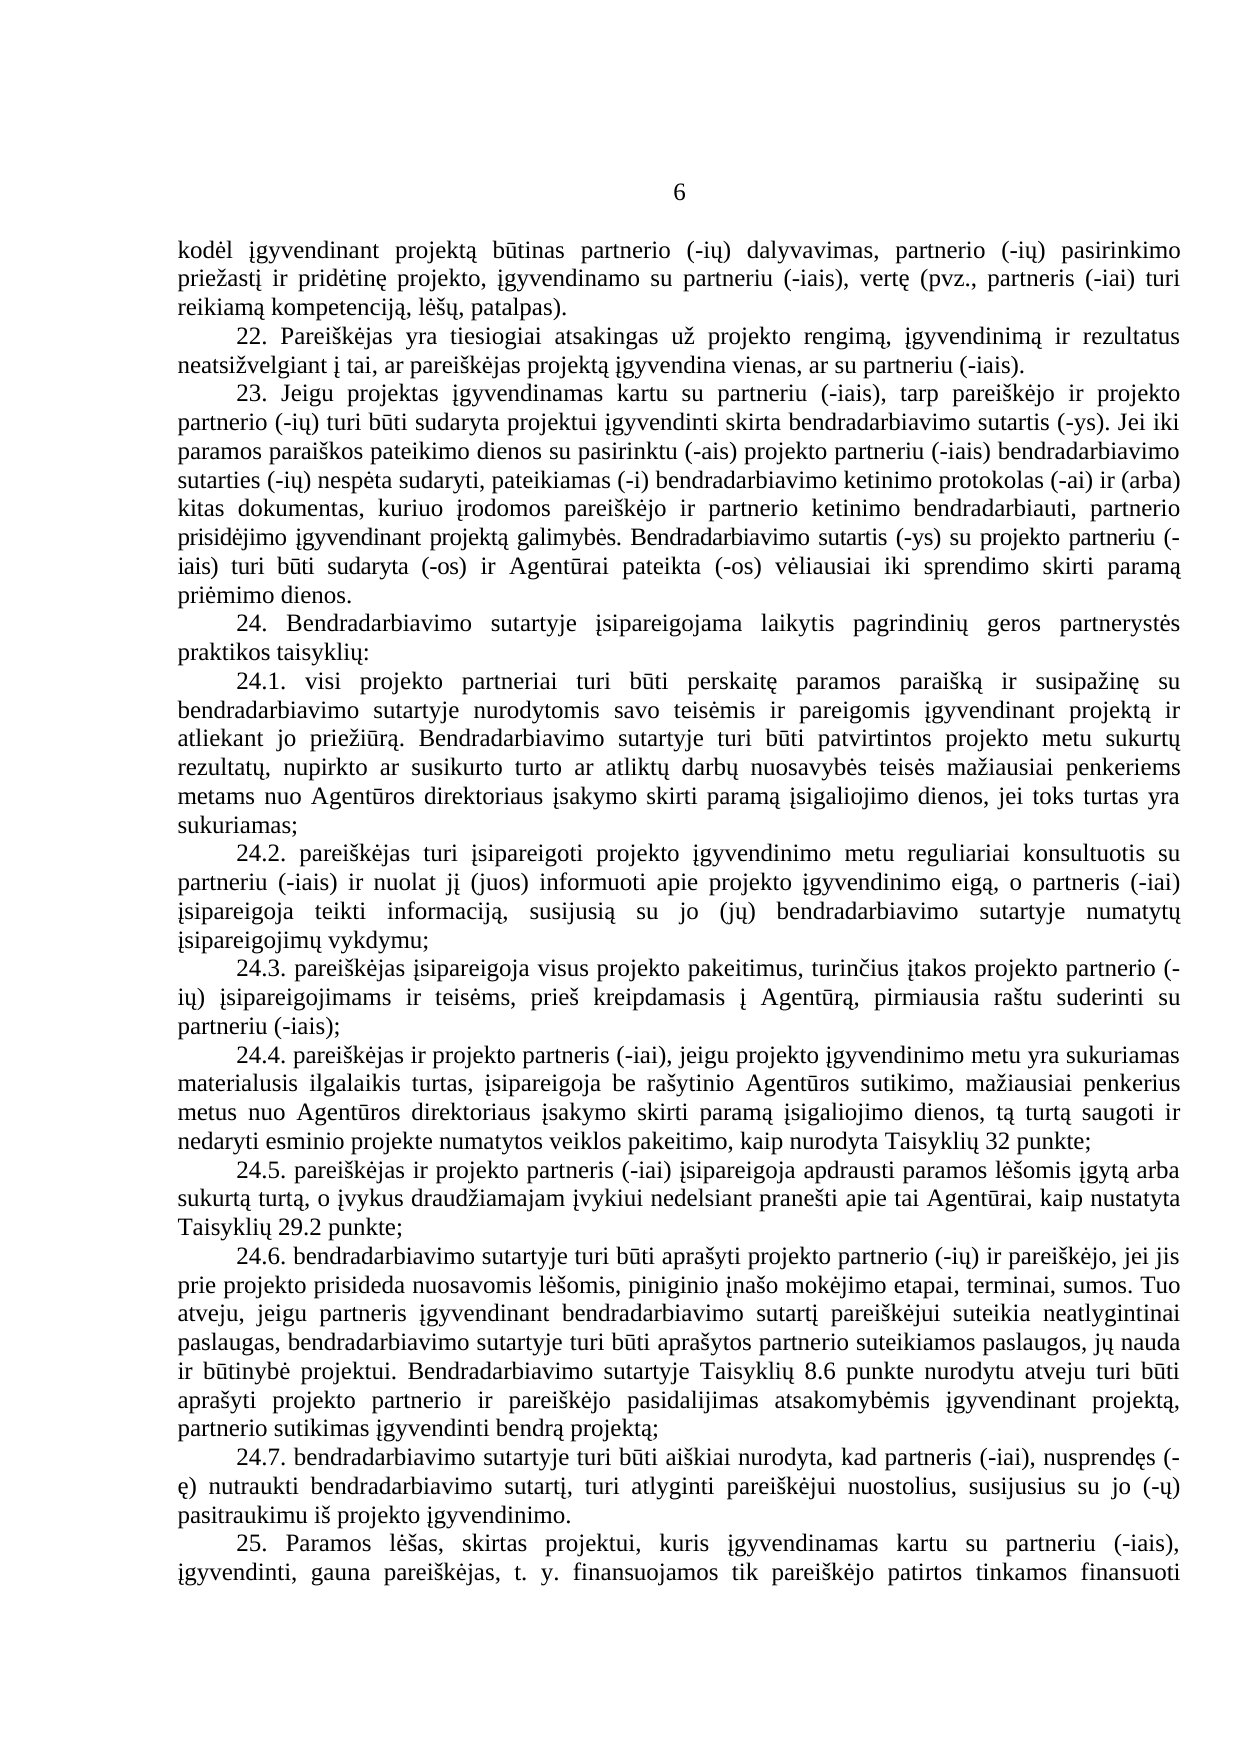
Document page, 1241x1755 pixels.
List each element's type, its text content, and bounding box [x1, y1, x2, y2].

text 24.5. pareiškėjas ir projekto partneris (-iai) įsipareigoja apdrausti paramos lėšomis įgytą arba sukurtą turtą, o įvykus draudžiamajam įvykiui nedelsiant pranešti apie tai Agentūrai, kaip nustatyta Taisyklių 29.2 punkte; [177, 1155, 1181, 1241]
text 24.6. bendradarbiavimo sutartyje turi būti aprašyti projekto partnerio (-ių) ir pareiškėjo, jei jis prie projekto prisideda nuosavomis lėšomis, piniginio įnašo mokėjimo etapai, terminai, sumos. Tuo atveju, jeigu partneris įgyvendinant bendradarbiavimo sutartį pareiškėjui suteikia neatlygintinai paslaugas, bendradarbiavimo sutartyje turi būti aprašytos partnerio suteikiamos paslaugos, jų nauda ir būtinybė projektui. Bendradarbiavimo sutartyje Taisyklių 8.6 punkte nurodytu atveju turi būti aprašyti projekto partnerio ir pareiškėjo pasidalijimas atsakomybėmis įgyvendinant projektą, partnerio sutikimas įgyvendinti bendrą projektą; [177, 1241, 1181, 1442]
text 24.4. pareiškėjas ir projekto partneris (-iai), jeigu projekto įgyvendinimo metu yra sukuriamas materialusis ilgalaikis turtas, įsipareigoja be rašytinio Agentūros sutikimo, mažiausiai penkerius metus nuo Agentūros direktoriaus įsakymo skirti paramą įsigaliojimo dienos, tą turtą saugoti ir nedaryti esminio projekte numatytos veiklos pakeitimo, kaip nurodyta Taisyklių 32 punkte; [177, 1040, 1181, 1155]
text kodėl įgyvendinant projektą būtinas partnerio (-ių) dalyvavimas, partnerio (-ių) pasirinkimo priežastį ir pridėtinę projekto, įgyvendinamo su partneriu (-iais), vertę (pvz., partneris (-iai) turi reikiamą kompetenciją, lėšų, patalpas). [177, 235, 1181, 321]
text 24.2. pareiškėjas turi įsipareigoti projekto įgyvendinimo metu reguliariai konsultuotis su partneriu (-iais) ir nuolat jį (juos) informuoti apie projekto įgyvendinimo eigą, o partneris (-iai) įsipareigoja teikti informaciją, susijusią su jo (jų) bendradarbiavimo sutartyje numatytų įsipareigojimų vykdymu; [177, 838, 1181, 953]
text 22. Pareiškėjas yra tiesiogiai atsakingas už projekto rengimą, įgyvendinimą ir rezultatus neatsižvelgiant į tai, ar pareiškėjas projektą įgyvendina vienas, ar su partneriu (-iais). [177, 321, 1181, 378]
text 24. Bendradarbiavimo sutartyje įsipareigojama laikytis pagrindinių geros partnerystės praktikos taisyklių: [177, 608, 1181, 666]
text 24.1. visi projekto partneriai turi būti perskaitę paramos paraišką ir susipažinę su bendradarbiavimo sutartyje nurodytomis savo teisėmis ir pareigomis įgyvendinant projektą ir atliekant jo priežiūrą. Bendradarbiavimo sutartyje turi būti patvirtintos projekto metu sukurtų rezultatų, nupirkto ar susikurto turto ar atliktų darbų nuosavybės teisės mažiausiai penkeriems metams nuo Agentūros direktoriaus įsakymo skirti paramą įsigaliojimo dienos, jei toks turtas yra sukuriamas; [177, 666, 1181, 838]
text 25. Paramos lėšas, skirtas projektui, kuris įgyvendinamas kartu su partneriu (-iais), įgyvendinti, gauna pareiškėjas, t. y. finansuojamos tik pareiškėjo patirtos tinkamos finansuoti [177, 1528, 1181, 1586]
text 24.3. pareiškėjas įsipareigoja visus projekto pakeitimus, turinčius įtakos projekto partnerio (-ių) įsipareigojimams ir teisėms, prieš kreipdamasis į Agentūrą, pirmiausia raštu suderinti su partneriu (-iais); [177, 953, 1181, 1040]
text 23. Jeigu projektas įgyvendinamas kartu su partneriu (-iais), tarp pareiškėjo ir projekto partnerio (-ių) turi būti sudaryta projektui įgyvendinti skirta bendradarbiavimo sutartis (-ys). Jei iki paramos paraiškos pateikimo dienos su pasirinktu (-ais) projekto partneriu (-iais) bendradarbiavimo sutarties (-ių) nespėta sudaryti, pateikiamas (-i) bendradarbiavimo ketinimo protokolas (-ai) ir (arba) kitas dokumentas, kuriuo įrodomos pareiškėjo ir partnerio ketinimo bendradarbiauti, partnerio prisidėjimo įgyvendinant projektą galimybės. Bendradarbiavimo sutartis (-ys) su projekto partneriu (-iais) turi būti sudaryta (-os) ir Agentūrai pateikta (-os) vėliausiai iki sprendimo skirti paramą priėmimo dienos. [177, 378, 1181, 608]
text 24.7. bendradarbiavimo sutartyje turi būti aiškiai nurodyta, kad partneris (-iai), nusprendęs (-ę) nutraukti bendradarbiavimo sutartį, turi atlyginti pareiškėjui nuostolius, susijusius su jo (-ų) pasitraukimu iš projekto įgyvendinimo. [177, 1442, 1181, 1528]
